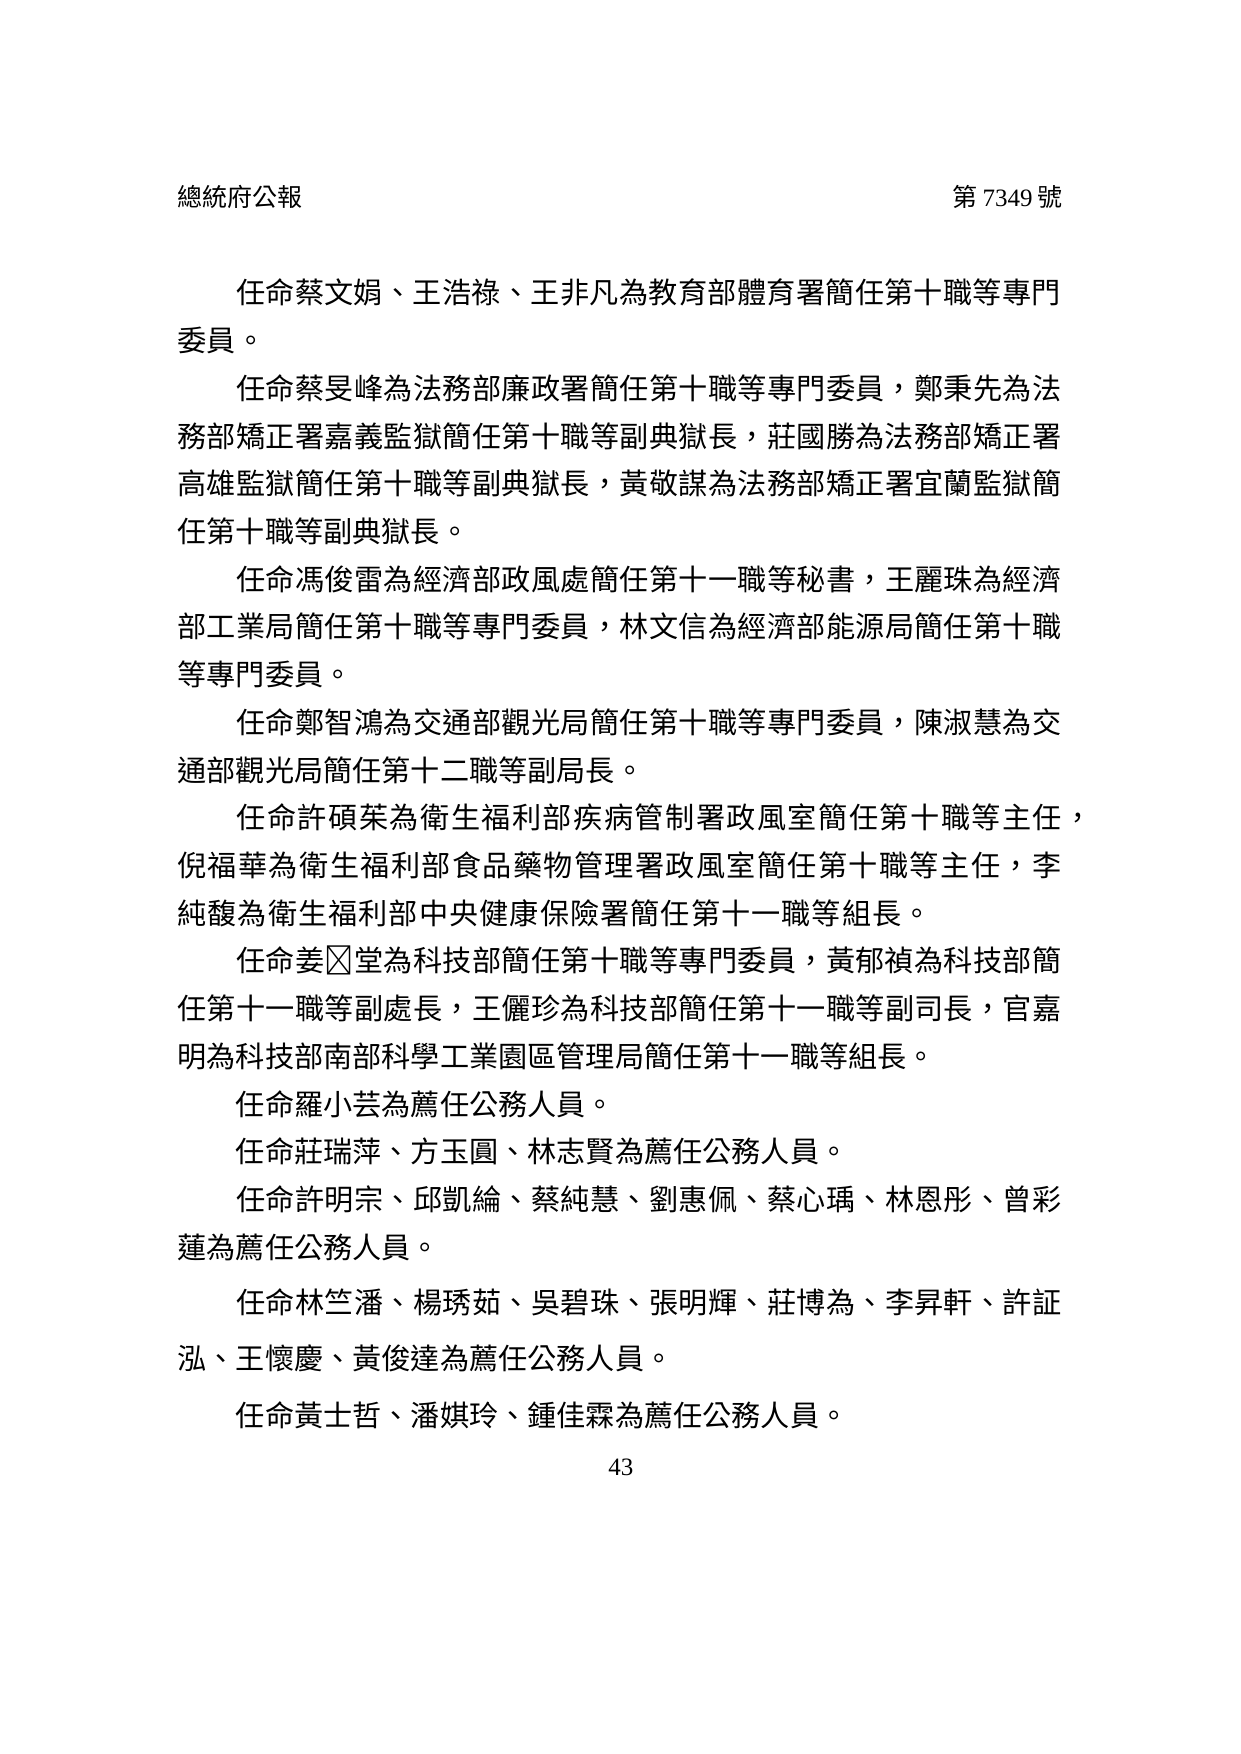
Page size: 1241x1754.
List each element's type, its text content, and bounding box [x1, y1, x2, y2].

text 任命林竺潘、楊琇茹、吳碧珠、張明輝、莊博為、李昇軒、許証泓、王懷慶、黃俊達為薦任公務人員。 [177, 1268, 1064, 1381]
text 任命鄭智鴻為交通部觀光局簡任第十職等專門委員，陳淑慧為交通部觀光局簡任第十二職等副局長。 [177, 695, 1064, 791]
text 任命黃士哲、潘娸玲、鍾佳霖為薦任公務人員。 [177, 1381, 1064, 1438]
text 任命許明宗、邱凱綸、蔡純慧、劉惠佩、蔡心瑀、林恩彤、曾彩蓮為薦任公務人員。 [177, 1172, 1064, 1268]
text 任命蔡文娟、王浩祿、王非凡為教育部體育署簡任第十職等專門委員。 [177, 266, 1064, 361]
text 任命蔡旻峰為法務部廉政署簡任第十職等專門委員，鄭秉先為法務部矯正署嘉義監獄簡任第十職等副典獄長，莊國勝為法務部矯正署高雄監獄簡任第十職等副典獄長，黃敬謀為法務部矯正署宜蘭監獄簡任第十職等副典獄長。 [177, 361, 1064, 552]
text 任命馮俊雷為經濟部政風處簡任第十一職等秘書，王麗珠為經濟部工業局簡任第十職等專門委員，林文信為經濟部能源局簡任第十職等專門委員。 [177, 552, 1064, 695]
text 任命莊瑞萍、方玉圓、林志賢為薦任公務人員。 [177, 1124, 1064, 1172]
text 任命羅小芸為薦任公務人員。 [177, 1077, 1064, 1124]
text 任命許碩茱為衛生福利部疾病管制署政風室簡任第十職等主任，倪福華為衛生福利部食品藥物管理署政風室簡任第十職等主任，李純馥為衛生福利部中央健康保險署簡任第十一職等組長。 [177, 791, 1064, 934]
text 任命姜堂為科技部簡任第十職等專門委員，黃郁禎為科技部簡任第十一職等副處長，王儷珍為科技部簡任第十一職等副司長，官嘉明為科技部南部科學工業園區管理局簡任第十一職等組長。 [177, 934, 1064, 1077]
